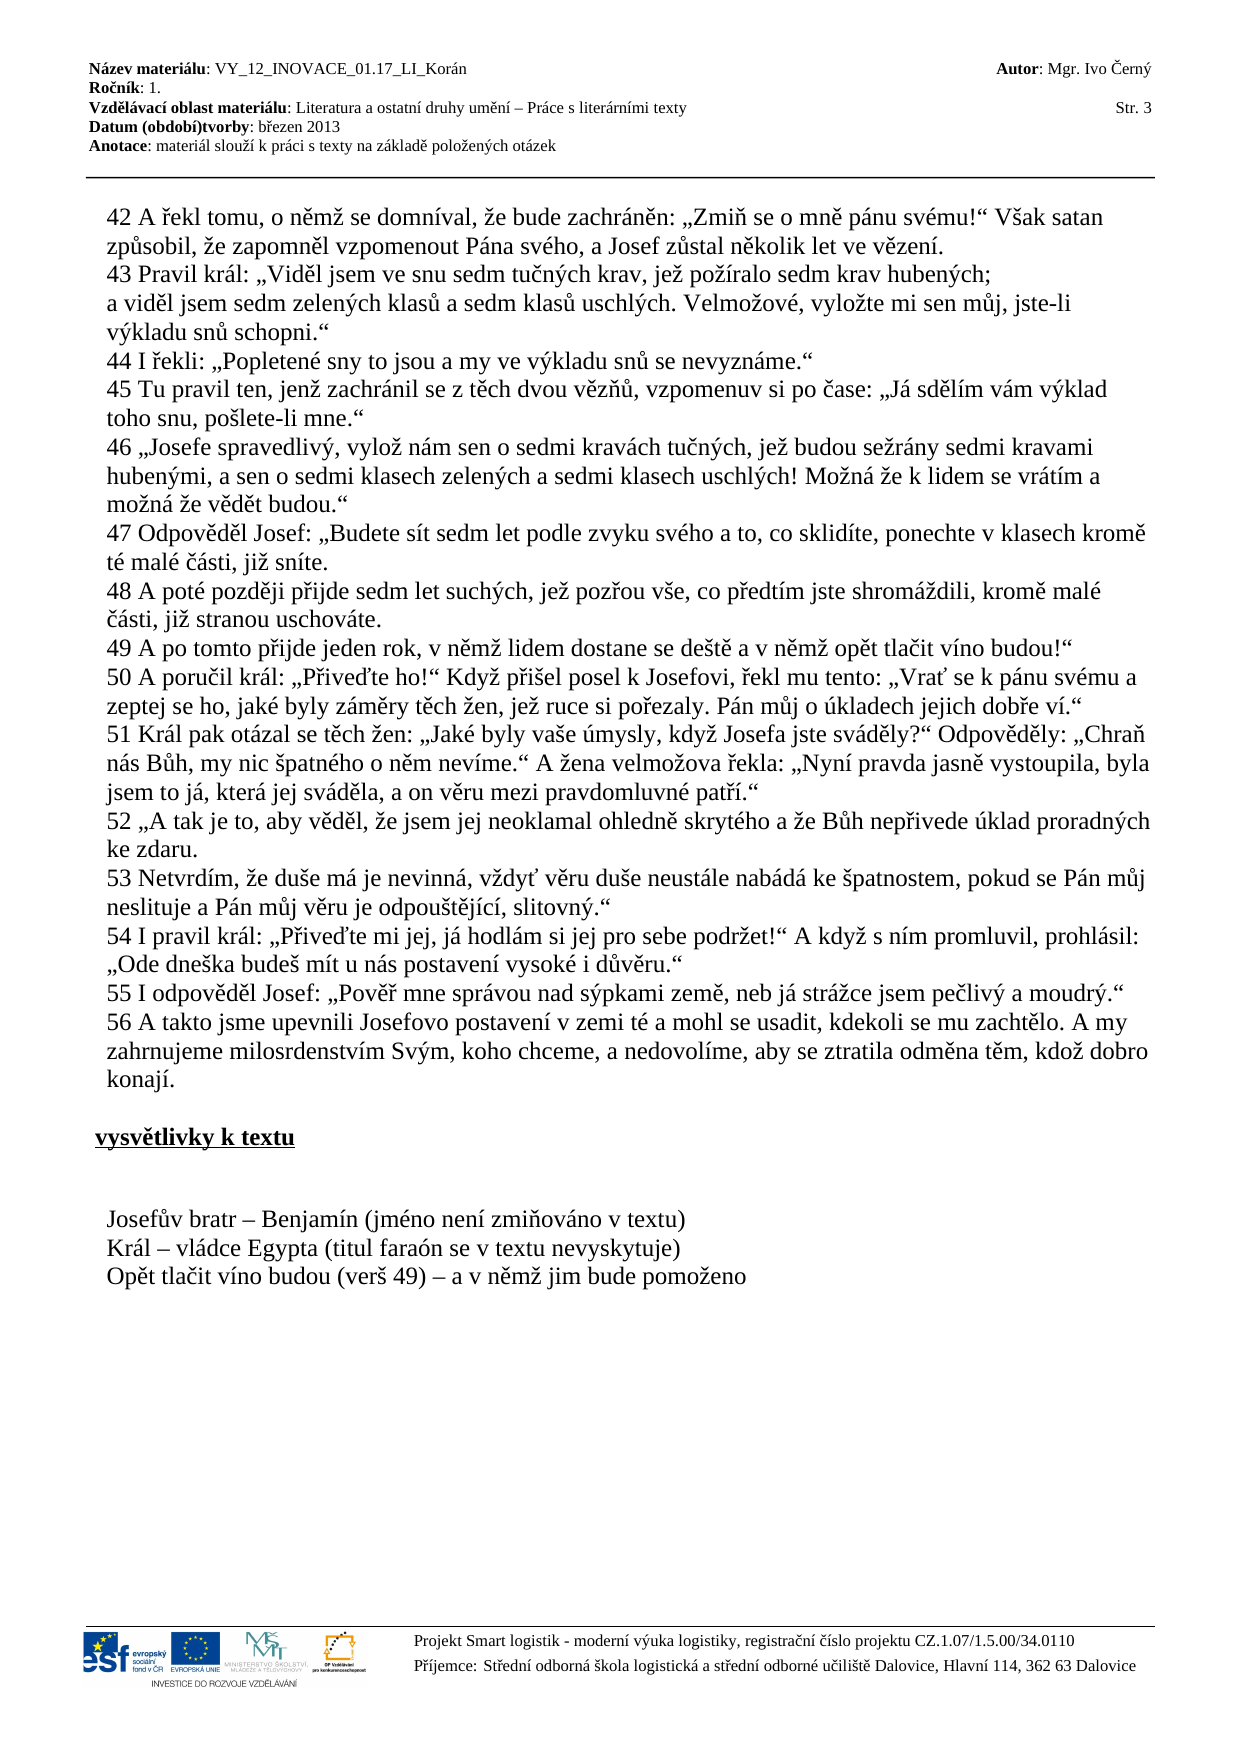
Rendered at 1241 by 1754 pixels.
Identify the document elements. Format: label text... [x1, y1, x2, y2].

text Král – vládce Egypta (titul faraón se v textu nevyskytuje) [106, 1233, 1152, 1261]
text 55 I odpověděl Josef: „Pověř mne správou nad sýpkami země, neb já strážce jsem pečlivý a moudrý.“ [106, 978, 1152, 1007]
text 45 Tu pravil ten, jenž zachránil se z těch dvou vězňů, vzpomenuv si po čase: „Já sdělím vám výklad toho snu, pošlete-li mne.“ [106, 374, 1152, 432]
text 46 „Josefe spravedlivý, vylož nám sen o sedmi kravách tučných, jež budou sežrány sedmi kravami hubenými, a sen o sedmi klasech zelených a sedmi klasech uschlých! Možná že k lidem se vrátím a možná že vědět budou.“ [106, 432, 1152, 518]
text 48 A poté později přijde sedm let suchých, jež pozřou vše, co předtím jste shromáždili, kromě malé části, již stranou uschováte. [106, 576, 1152, 633]
text Josefův bratr – Benjamín (jméno není zmiňováno v textu) [106, 1204, 1152, 1233]
subtitle vysvětlivky k textu [89, 1122, 1152, 1151]
text 42 A řekl tomu, o němž se domníval, že bude zachráněn: „Zmiň se o mně pánu svému!“ Však satan způsobil, že zapomněl vzpomenout Pána svého, a Josef zůstal několik let ve vězení. [106, 202, 1152, 259]
text 50 A poručil král: „Přiveďte ho!“ Když přišel posel k Josefovi, řekl mu tento: „Vrať se k pánu svému a zeptej se ho, jaké byly záměry těch žen, jež ruce si pořezaly. Pán můj o úkladech jejich dobře ví.“ [106, 662, 1152, 719]
text 56 A takto jsme upevnili Josefovo postavení v zemi té a mohl se usadit, kdekoli se mu zachtělo. A my zahrnujeme milosrdenstvím Svým, koho chceme, a nedovolíme, aby se ztratila odměna těm, kdož dobro konají. [106, 1007, 1152, 1093]
text 43 Pravil král: „Viděl jsem ve snu sedm tučných krav, jež požíralo sedm krav hubených; [106, 259, 1152, 288]
text 47 Odpověděl Josef: „Budete sít sedm let podle zvyku svého a to, co sklidíte, ponechte v klasech kromě té malé části, již sníte. [106, 518, 1152, 576]
text 52 „A tak je to, aby věděl, že jsem jej neoklamal ohledně skrytého a že Bůh nepřivede úklad proradných ke zdaru. [106, 806, 1152, 863]
text a viděl jsem sedm zelených klasů a sedm klasů uschlých. Velmožové, vyložte mi sen můj, jste-li výkladu snů schopni.“ [106, 288, 1152, 346]
text 44 I řekli: „Popletené sny to jsou a my ve výkladu snů se nevyznáme.“ [106, 346, 1152, 374]
text 51 Král pak otázal se těch žen: „Jaké byly vaše úmysly, když Josefa jste sváděly?“ Odpověděly: „Chraň nás Bůh, my nic špatného o něm nevíme.“ A žena velmožova řekla: „Nyní pravda jasně vystoupila, byla jsem to já, která jej sváděla, a on věru mezi pravdomluvné patří.“ [106, 719, 1152, 806]
text Opět tlačit víno budou (verš 49) – a v němž jim bude pomoženo [106, 1261, 1152, 1290]
text 53 Netvrdím, že duše má je nevinná, vždyť věru duše neustále nabádá ke špatnostem, pokud se Pán můj neslituje a Pán můj věru je odpouštějící, slitovný.“ [106, 863, 1152, 921]
text 54 I pravil král: „Přiveďte mi jej, já hodlám si jej pro sebe podržet!“ A když s ním promluvil, prohlásil: „Ode dneška budeš mít u nás postavení vysoké i důvěru.“ [106, 921, 1152, 978]
text 49 A po tomto přijde jeden rok, v němž lidem dostane se deště a v němž opět tlačit víno budou!“ [106, 633, 1152, 662]
